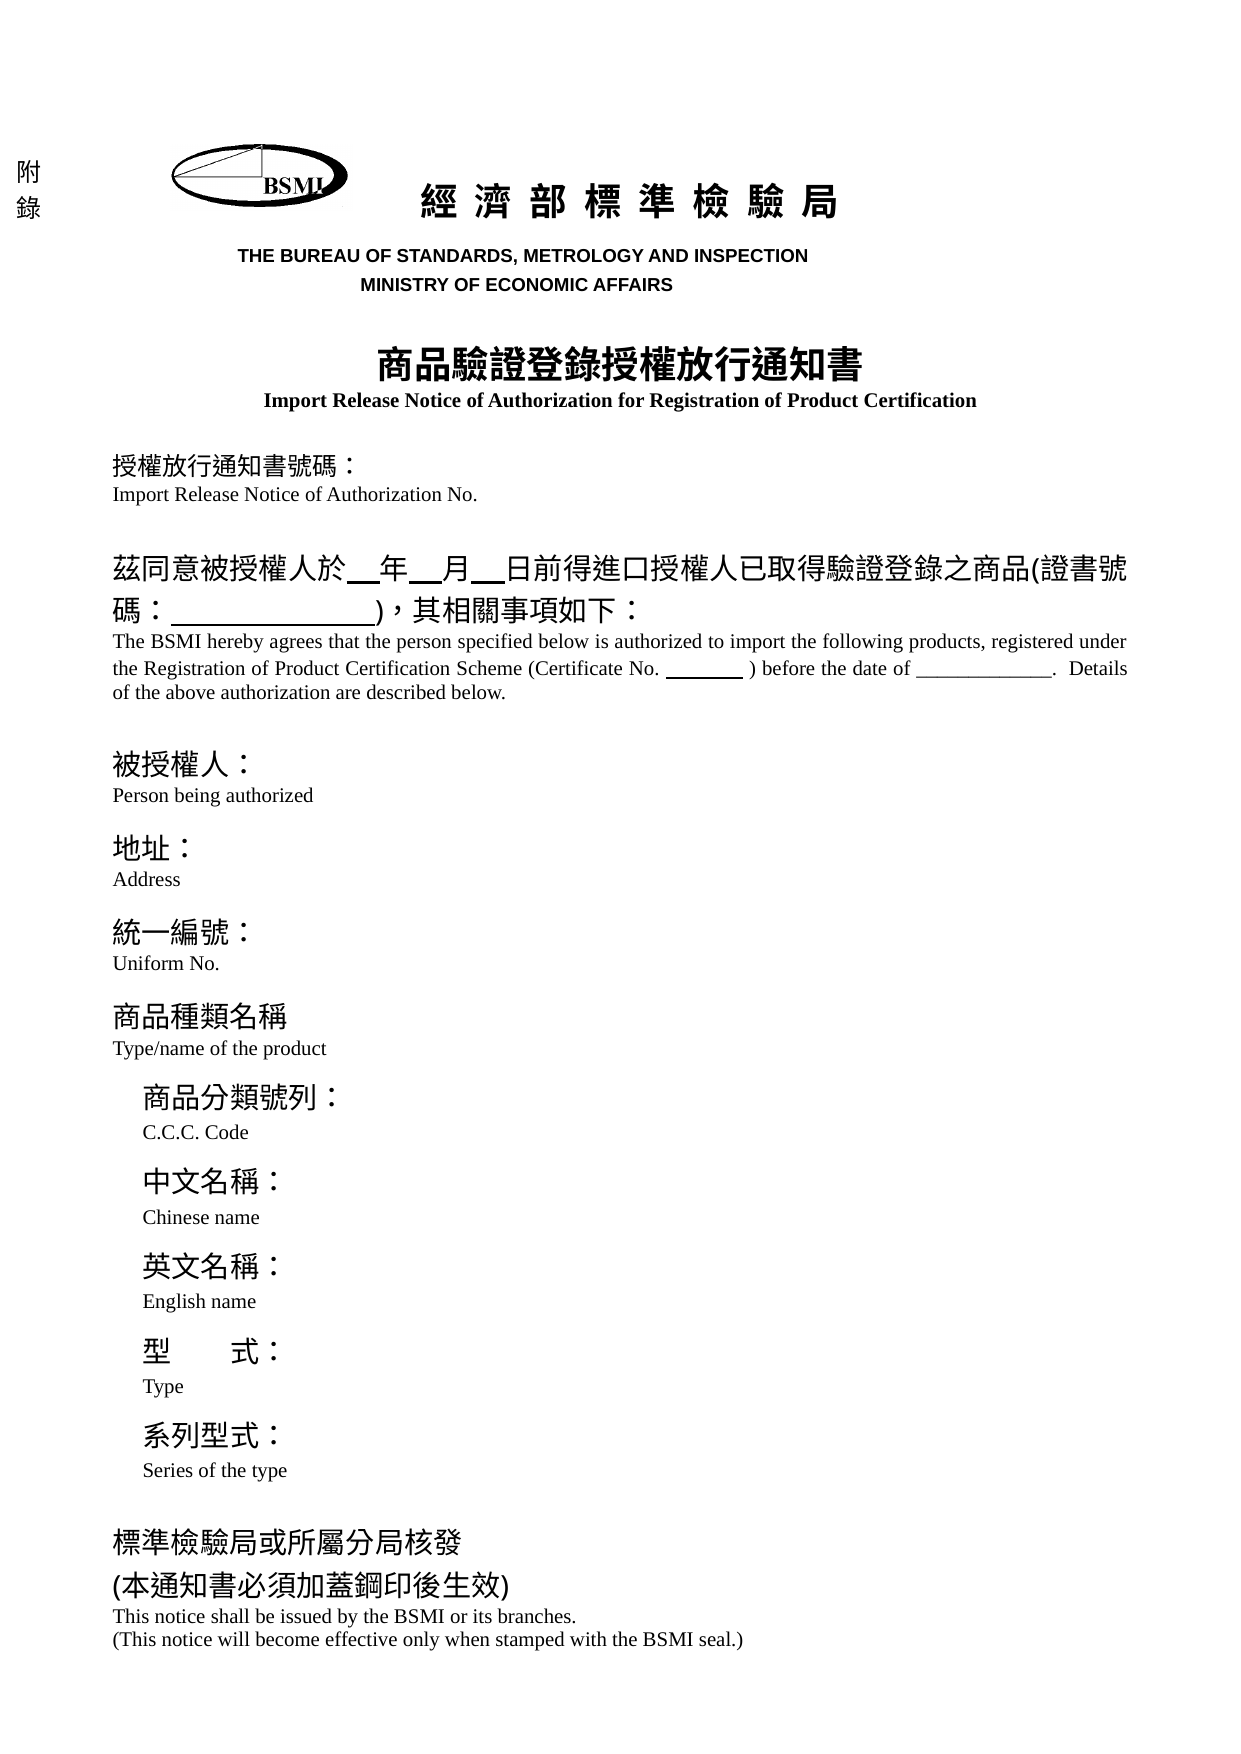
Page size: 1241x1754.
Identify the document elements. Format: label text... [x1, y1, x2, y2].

text THE BUREAU OF STANDARDS, METROLOGY AND INSPECTION [112, 237, 1128, 274]
text English name [142, 1290, 1128, 1313]
text Type [142, 1375, 1128, 1398]
text 經 濟 部 標 準 檢 驗 局 [112, 143, 1128, 237]
text Person being authorized [112, 784, 1128, 807]
text 統一編號： [112, 910, 1128, 952]
text MINISTRY OF ECONOMIC AFFAIRS [112, 274, 1128, 295]
text 型 式： [142, 1328, 1128, 1371]
text (本通知書必須加蓋鋼印後生效) [112, 1562, 1128, 1604]
text 英文名稱： [142, 1244, 1128, 1286]
text 標準檢驗局或所屬分局核發 [112, 1520, 1128, 1562]
text 茲同意被授權人於 年 月 日前得進口授權人已取得驗證登錄之商品(證書號碼： )，其相關事項如下： [112, 545, 1128, 630]
text C.C.C. Code [142, 1121, 1128, 1144]
text 附錄 [17, 152, 59, 224]
text 系列型式： [142, 1413, 1128, 1455]
text 商品種類名稱 [112, 994, 1128, 1036]
text Address [112, 868, 1128, 891]
text 被授權人： [112, 742, 1128, 784]
text Type/name of the product [112, 1036, 1128, 1059]
text 中文名稱： [142, 1159, 1128, 1201]
text 地址： [112, 826, 1128, 868]
text The BSMI hereby agrees that the person specified below is authorized to import the following products, registered under the Registration of Product Certification Scheme (Certificate No. ) before the date of _____________. Details of the above authorization are described below. [112, 630, 1128, 704]
text 商品分類號列： [142, 1074, 1128, 1117]
text Uniform No. [112, 952, 1128, 975]
text Import Release Notice of Authorization for Registration of Product Certification [112, 389, 1128, 412]
text (This notice will become effective only when stamped with the BSMI seal.) [112, 1628, 1128, 1651]
text Chinese name [142, 1206, 1128, 1229]
text 商品驗證登錄授權放行通知書 [112, 335, 1128, 389]
text Import Release Notice of Authorization No. [112, 482, 1128, 506]
text 授權放行通知書號碼： [112, 446, 1128, 482]
text This notice shall be issued by the BSMI or its branches. [112, 1604, 1128, 1628]
picture [170, 144, 353, 211]
text Series of the type [142, 1459, 1128, 1482]
